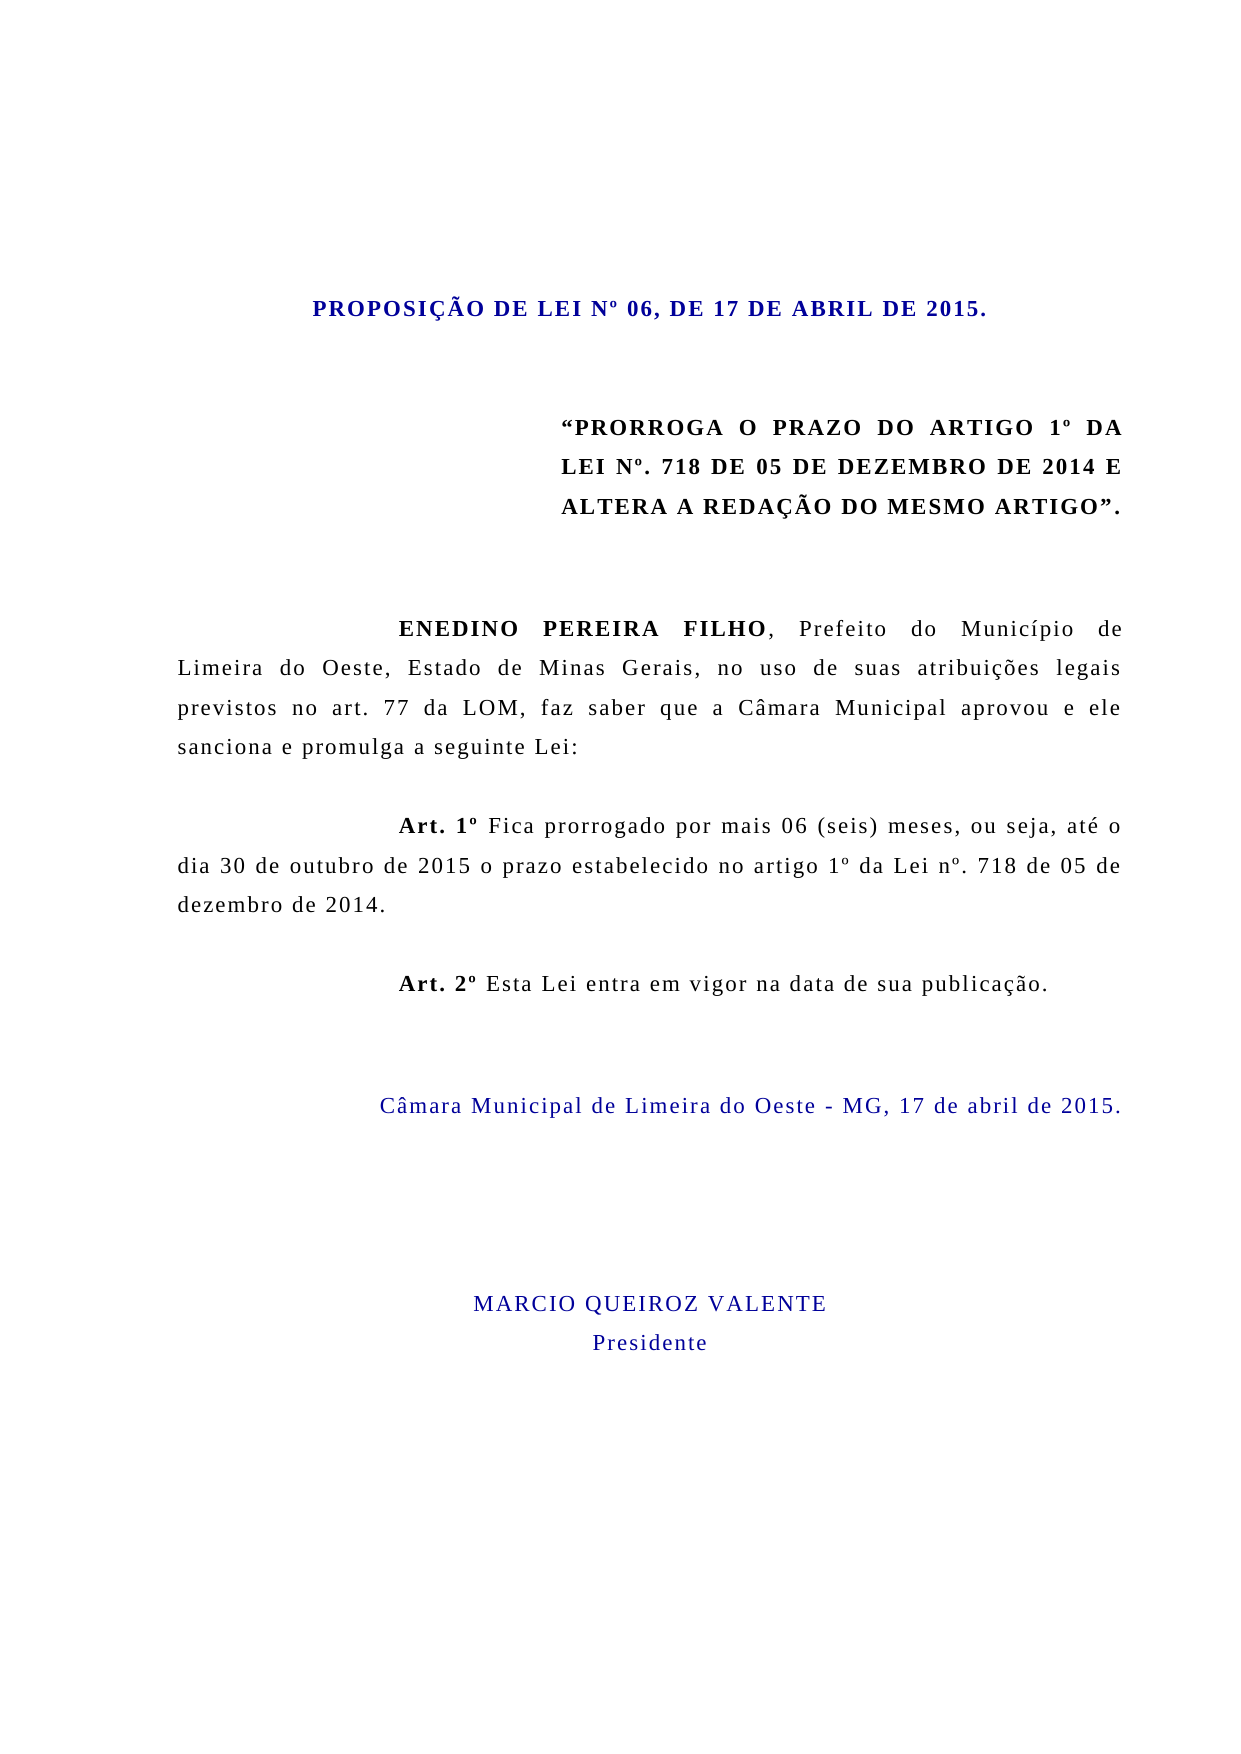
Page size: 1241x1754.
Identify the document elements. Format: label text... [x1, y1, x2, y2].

text ENEDINO PEREIRA FILHO, Prefeito do Município de Limeira do Oeste, Estado de Minas Gerais, no uso de suas atribuições legais previstos no art. 77 da LOM, faz saber que a Câmara Municipal aprovou e ele sanciona e promulga a seguinte Lei: [177, 615, 1122, 759]
text MARCIO QUEIROZ VALENTE [177, 1289, 1122, 1316]
subtitle PROPOSIÇÃO DE LEI Nº 06, DE 17 DE ABRIL DE 2015. [177, 295, 1122, 322]
text Art. 2º Esta Lei entra em vigor na data de sua publicação. [223, 970, 1122, 996]
text Art. 1º Fica prorrogado por mais 06 (seis) meses, ou seja, até o dia 30 de outubro de 2015 o prazo estabelecido no artigo 1º da Lei nº. 718 de 05 de dezembro de 2014. [177, 812, 1122, 917]
text Presidente [177, 1329, 1122, 1355]
text “PRORROGA O PRAZO DO ARTIGO 1º DA LEI Nº. 718 DE 05 DE DEZEMBRO DE 2014 E ALTERA A REDAÇÃO DO MESMO ARTIGO”. [561, 414, 1122, 519]
text Câmara Municipal de Limeira do Oeste - MG, 17 de abril de 2015. [177, 1092, 1122, 1118]
